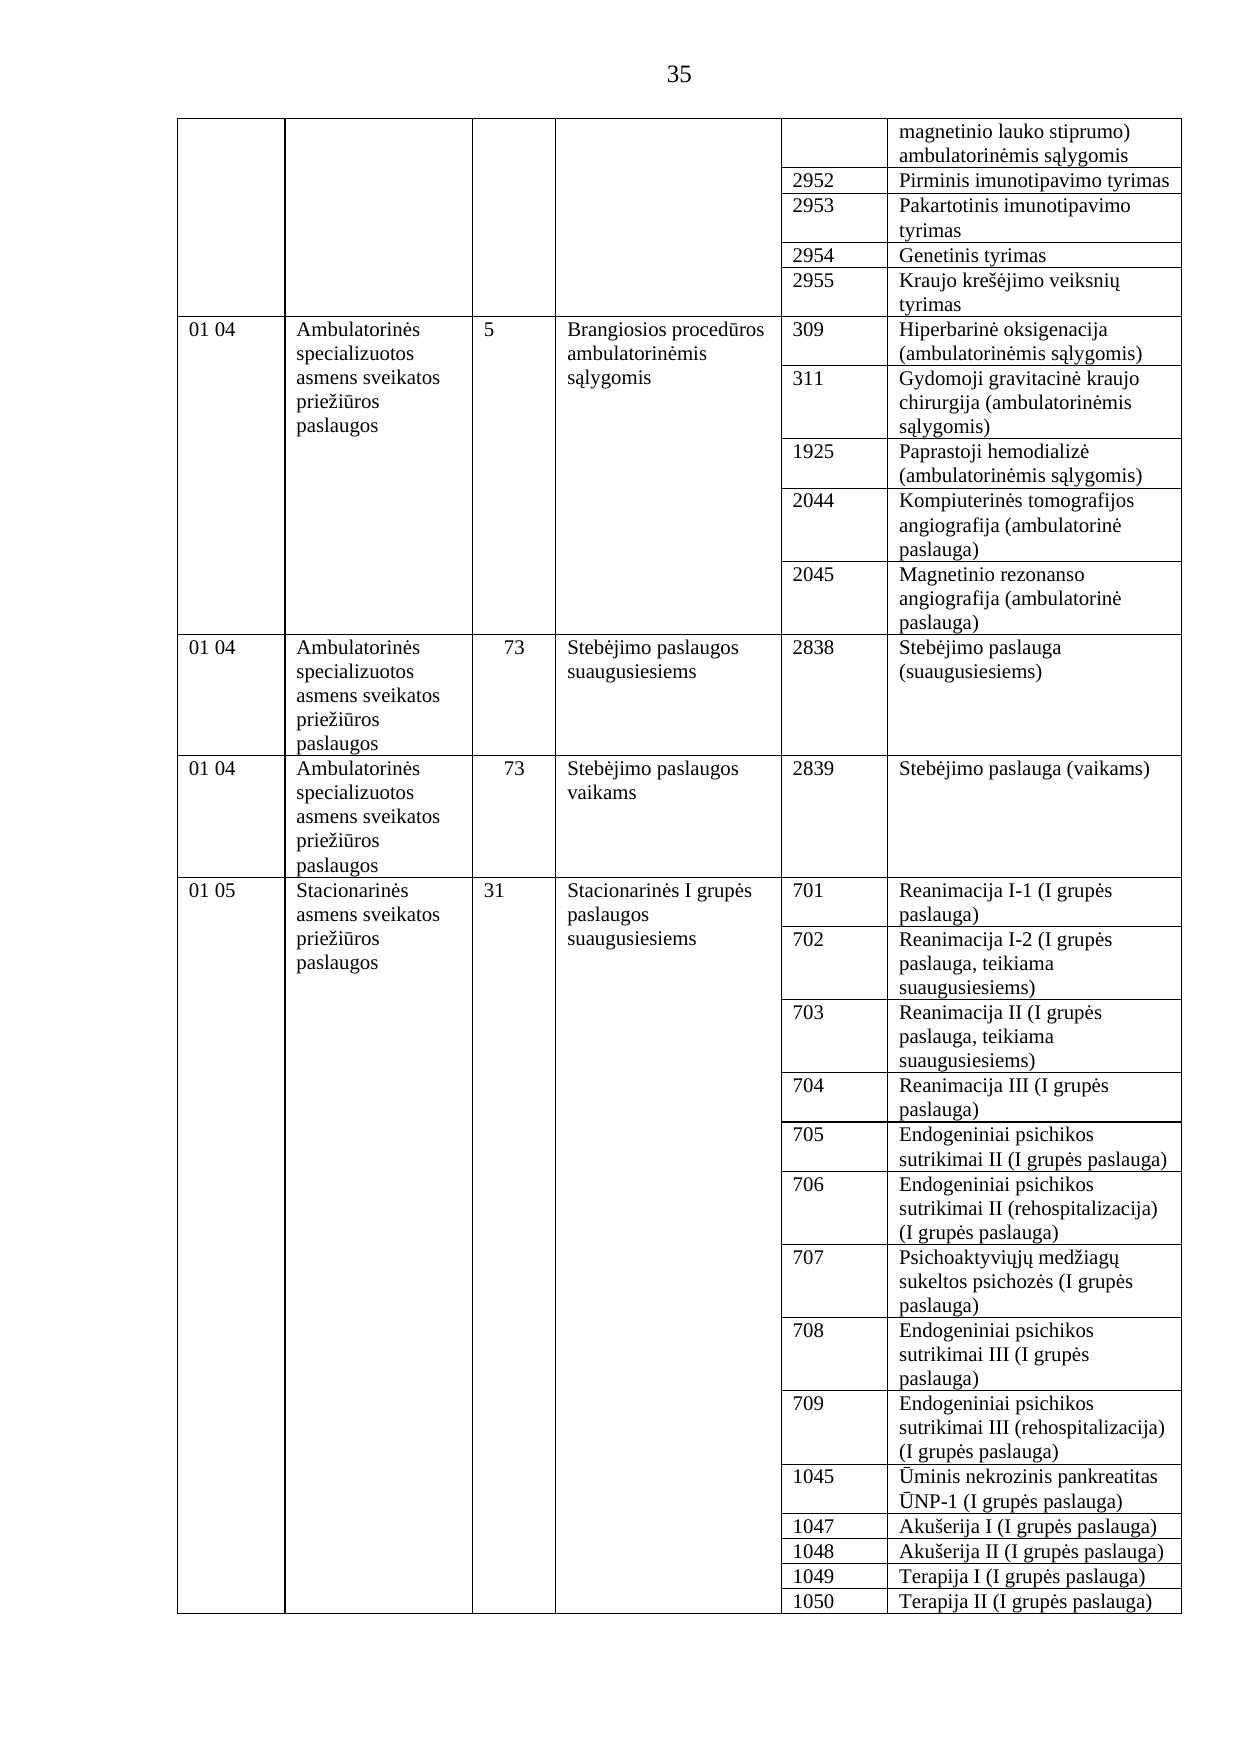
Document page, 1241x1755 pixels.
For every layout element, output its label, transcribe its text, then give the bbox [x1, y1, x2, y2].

table_cell Pirminis imunotipavimo tyrimas [888, 168, 1181, 192]
table_cell 2954 [782, 243, 887, 267]
table_cell Reanimacija I-1 (I grupės paslauga) [888, 878, 1181, 926]
table_cell Endogeniniai psichikos sutrikimai II (I grupės paslauga) [888, 1123, 1181, 1171]
table_cell Reanimacija I-2 (I grupės paslauga, teikiama suaugusiesiems) [888, 927, 1181, 999]
table_cell Terapija I (I grupės paslauga) [888, 1564, 1181, 1588]
table_cell 2838 [782, 635, 887, 755]
table_cell 702 [782, 927, 887, 999]
table_cell 2952 [782, 168, 887, 192]
table_cell 309 [782, 317, 887, 365]
table_cell Stacionarinės asmens sveikatos priežiūros paslaugos [286, 878, 472, 1613]
table_cell Stebėjimo paslauga (suaugusiesiems) [888, 635, 1181, 755]
table_cell 706 [782, 1172, 887, 1244]
table_cell 73 [473, 756, 555, 877]
table_cell 73 [473, 635, 555, 755]
table_cell Terapija II (I grupės paslauga) [888, 1589, 1181, 1613]
table_cell Ambulatorinės specializuotos asmens sveikatos priežiūros paslaugos [286, 756, 472, 877]
table_cell [286, 119, 472, 316]
table_cell magnetinio lauko stiprumo) ambulatorinėmis sąlygomis [888, 119, 1181, 167]
table_cell Stacionarinės I grupės paslaugos suaugusiesiems [556, 878, 781, 1613]
table_cell 708 [782, 1318, 887, 1390]
table_cell [556, 119, 781, 316]
table_cell 707 [782, 1245, 887, 1317]
table_cell [178, 119, 284, 316]
table_cell Stebėjimo paslauga (vaikams) [888, 756, 1181, 877]
table_cell 2955 [782, 268, 887, 316]
table_cell 704 [782, 1073, 887, 1121]
table_cell 1047 [782, 1514, 887, 1538]
table_cell Ūminis nekrozinis pankreatitas ŪNP-1 (I grupės paslauga) [888, 1465, 1181, 1513]
table_cell 1050 [782, 1589, 887, 1613]
table_cell 01 04 [178, 317, 284, 634]
table_cell 5 [473, 317, 555, 634]
table_cell 01 04 [178, 756, 284, 877]
table_cell Kraujo krešėjimo veiksnių tyrimas [888, 268, 1181, 316]
table_cell 1048 [782, 1539, 887, 1563]
table_cell Ambulatorinės specializuotos asmens sveikatos priežiūros paslaugos [286, 635, 472, 755]
table_cell Psichoaktyviųjų medžiagų sukeltos psichozės (I grupės paslauga) [888, 1245, 1181, 1317]
table_cell Magnetinio rezonanso angiografija (ambulatorinė paslauga) [888, 562, 1181, 634]
table_cell Endogeniniai psichikos sutrikimai III (I grupės paslauga) [888, 1318, 1181, 1390]
table_cell Akušerija II (I grupės paslauga) [888, 1539, 1181, 1563]
table_cell 705 [782, 1123, 887, 1171]
table_cell 01 04 [178, 635, 284, 755]
table_cell Hiperbarinė oksigenacija (ambulatorinėmis sąlygomis) [888, 317, 1181, 365]
table_cell 2953 [782, 194, 887, 242]
table_cell Gydomoji gravitacinė kraujo chirurgija (ambulatorinėmis sąlygomis) [888, 366, 1181, 438]
table_cell Genetinis tyrimas [888, 243, 1181, 267]
table_cell Endogeniniai psichikos sutrikimai II (rehospitalizacija) (I grupės paslauga) [888, 1172, 1181, 1244]
table_cell 1049 [782, 1564, 887, 1588]
table_cell 31 [473, 878, 555, 1613]
table_cell [473, 119, 555, 316]
table_cell Stebėjimo paslaugos suaugusiesiems [556, 635, 781, 755]
table_cell Kompiuterinės tomografijos angiografija (ambulatorinė paslauga) [888, 489, 1181, 561]
table_cell Reanimacija II (I grupės paslauga, teikiama suaugusiesiems) [888, 1000, 1181, 1072]
table_cell Reanimacija III (I grupės paslauga) [888, 1073, 1181, 1121]
table_cell Paprastoji hemodializė (ambulatorinėmis sąlygomis) [888, 439, 1181, 487]
table_cell Pakartotinis imunotipavimo tyrimas [888, 194, 1181, 242]
table_cell 01 05 [178, 878, 284, 1613]
table_cell 701 [782, 878, 887, 926]
table_cell Ambulatorinės specializuotos asmens sveikatos priežiūros paslaugos [286, 317, 472, 634]
table_cell 2839 [782, 756, 887, 877]
table_cell 1925 [782, 439, 887, 487]
table_cell Brangiosios procedūros ambulatorinėmis sąlygomis [556, 317, 781, 634]
table_cell Akušerija I (I grupės paslauga) [888, 1514, 1181, 1538]
table_cell Stebėjimo paslaugos vaikams [556, 756, 781, 877]
table_cell 1045 [782, 1465, 887, 1513]
table_cell 2045 [782, 562, 887, 634]
table_cell 703 [782, 1000, 887, 1072]
table_cell Endogeniniai psichikos sutrikimai III (rehospitalizacija) (I grupės paslauga) [888, 1391, 1181, 1463]
table_cell [782, 119, 887, 167]
table_cell 2044 [782, 489, 887, 561]
table_cell 709 [782, 1391, 887, 1463]
table_cell 311 [782, 366, 887, 438]
